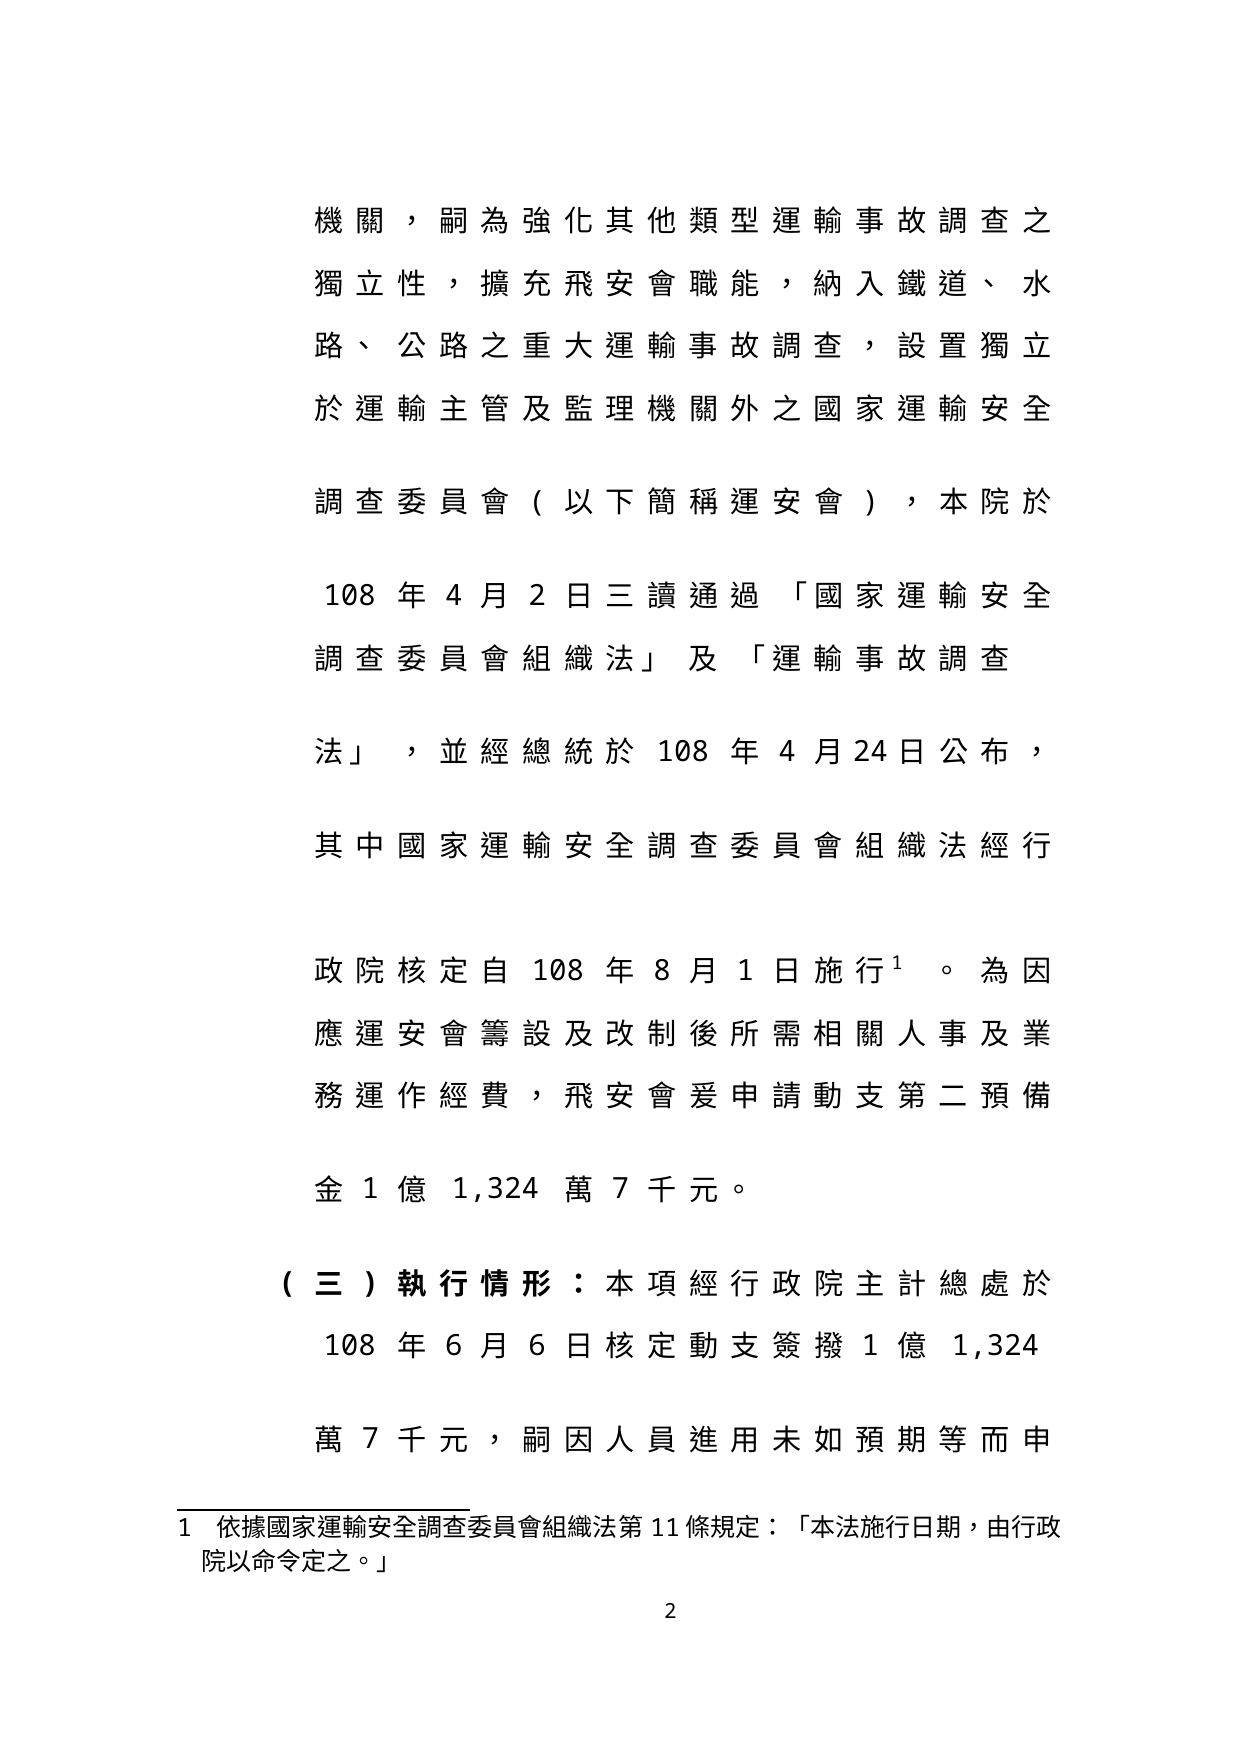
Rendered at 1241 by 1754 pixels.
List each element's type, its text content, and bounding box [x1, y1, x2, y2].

text (三)執行情形：本項經行政院主計總處於108年6月6日核定動支簽撥1億1,324萬7千元，嗣因人員進用未如預期等而申 [242, 1240, 1058, 1490]
text 機關，嗣為強化其他類型運輸事故調查之獨立性，擴充飛安會職能，納入鐵道、水路、公路之重大運輸事故調查，設置獨立於運輸主管及監理機關外之國家運輸安全調查委員會(以下簡稱運安會)，本院於108年4月2日三讀通過「國家運輸安全調查委員會組織法」及「運輸事故調查法」，並經總統於108年4月24日公布，其中國家運輸安全調查委員會組織法經行政院核定自108年8月1日施行。為因應運安會籌設及改制後所需相關人事及業務運作經費，飛安會爰申請動支第二預備金1億1,324萬7千元。 [242, 177, 1058, 1240]
text 依據國家運輸安全調查委員會組織法第11條規定：「本法施行日期，由行政院以命令定之。」 [177, 1510, 1063, 1577]
